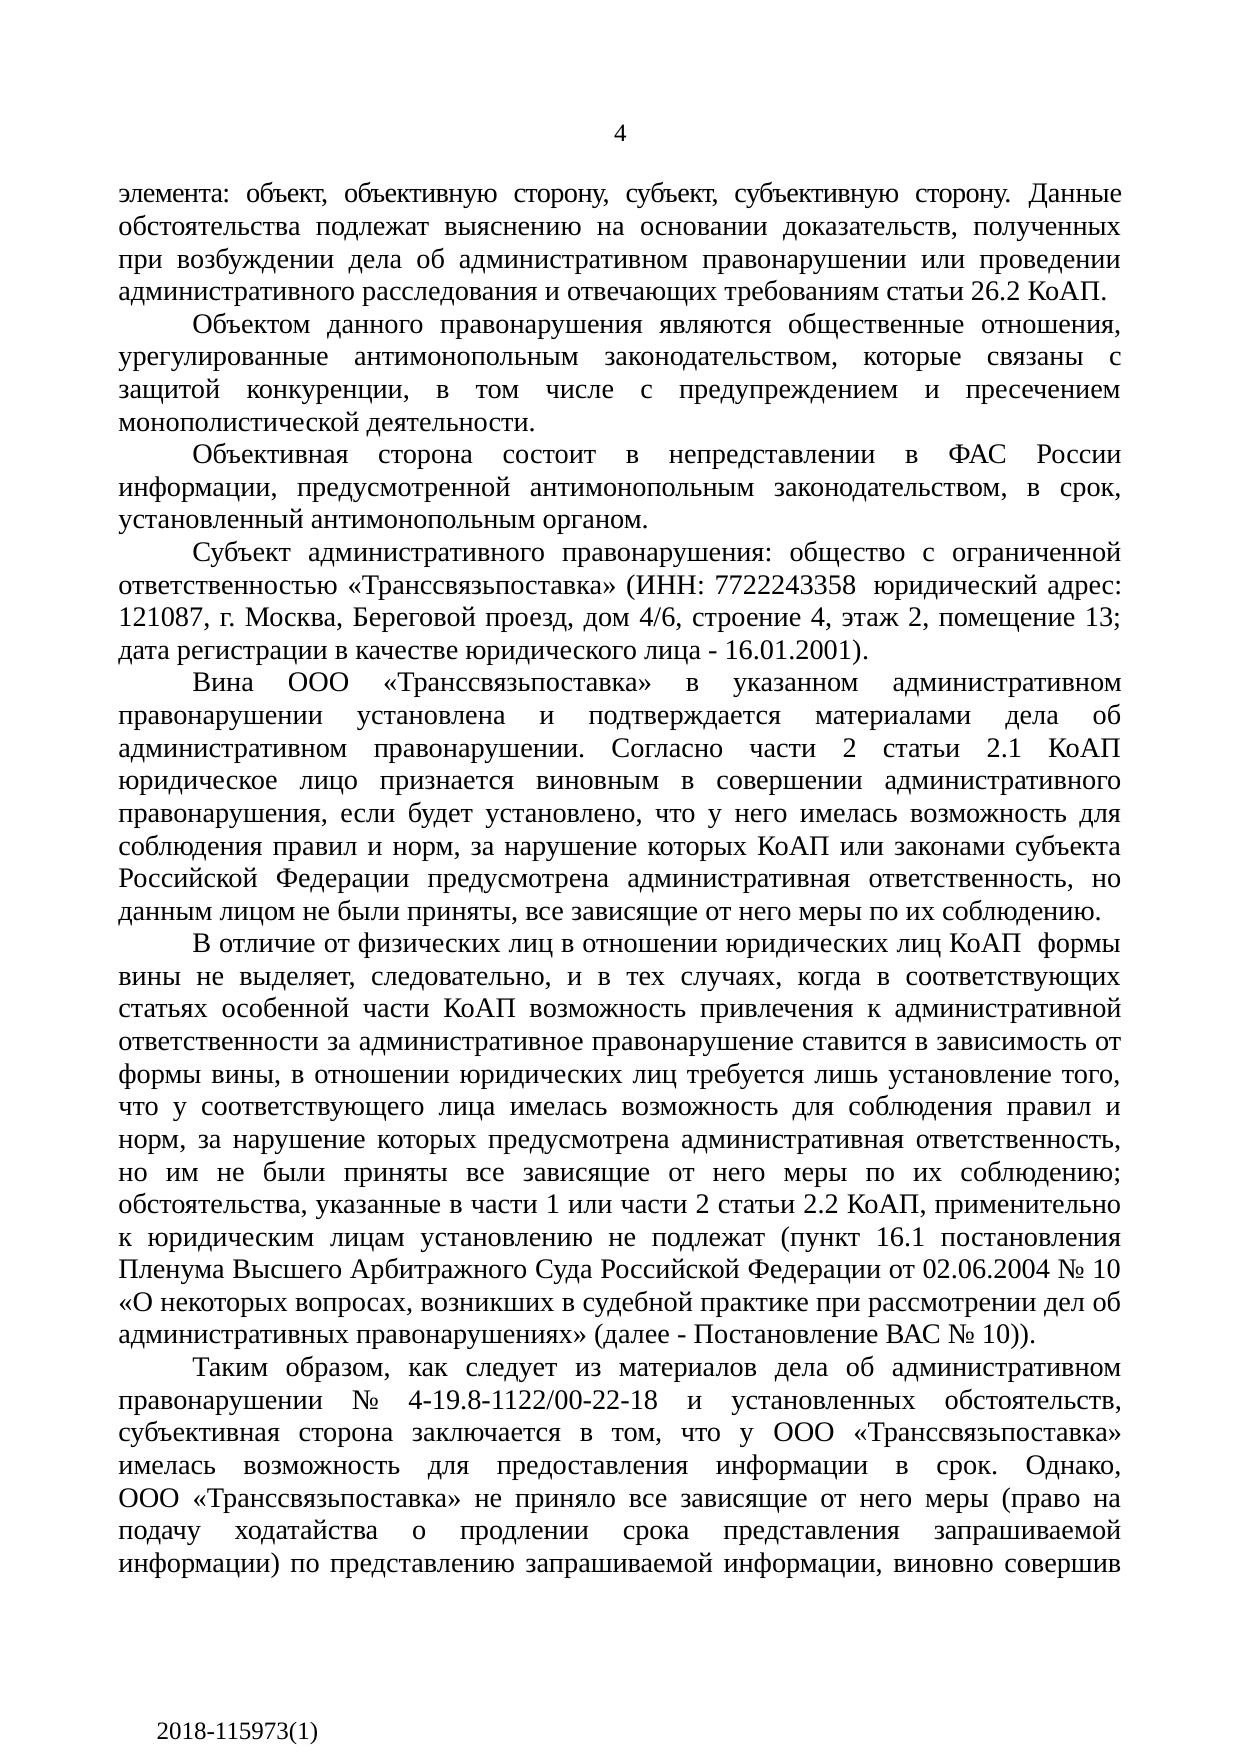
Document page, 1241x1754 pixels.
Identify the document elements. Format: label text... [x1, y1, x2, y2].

text В отличие от физических лиц в отношении юридических лиц КоАП формы вины не выделяет, следовательно, и в тех случаях, когда в соответствующих статьях особенной части КоАП возможность привлечения к административной ответственности за административное правонарушение ставится в зависимость от формы вины, в отношении юридических лиц требуется лишь установление того, что у соответствующего лица имелась возможность для соблюдения правил и норм, за нарушение которых предусмотрена административная ответственность, но им не были приняты все зависящие от него меры по их соблюдению; обстоятельства, указанные в части 1 или части 2 статьи 2.2 КоАП, применительно к юридическим лицам установлению не подлежат (пункт 16.1 постановления Пленума Высшего Арбитражного Суда Российской Федерации от 02.06.2004 № 10 «О некоторых вопросах, возникших в судебной практике при рассмотрении дел об административных правонарушениях» (далее - Постановление ВАС № 10)). [118, 926, 1122, 1350]
text Объектом данного правонарушения являются общественные отношения, урегулированные антимонопольным законодательством, которые связаны с защитой конкуренции, в том числе с предупреждением и пресечением монополистической деятельности. [118, 307, 1122, 437]
text Таким образом, как следует из материалов дела об административном правонарушении № 4-19.8-1122/00-22-18 и установленных обстоятельств, субъективная сторона заключается в том, что у ООО «Транссвязьпоставка» имелась возможность для предоставления информации в срок. Однако, ООО «Транссвязьпоставка» не приняло все зависящие от него меры (право на подачу ходатайства о продлении срока представления запрашиваемой информации) по представлению запрашиваемой информации, виновно совершив [118, 1350, 1122, 1578]
text Вина ООО «Транссвязьпоставка» в указанном административном правонарушении установлена и подтверждается материалами дела об административном правонарушении. Согласно части 2 статьи 2.1 КоАП юридическое лицо признается виновным в совершении административного правонарушения, если будет установлено, что у него имелась возможность для соблюдения правил и норм, за нарушение которых КоАП или законами субъекта Российской Федерации предусмотрена административная ответственность, но данным лицом не были приняты, все зависящие от него меры по их соблюдению. [118, 665, 1122, 926]
text элемента: объект, объективную сторону, субъект, субъективную сторону. Данные обстоятельства подлежат выяснению на основании доказательств, полученных при возбуждении дела об административном правонарушении или проведении административного расследования и отвечающих требованиям статьи 26.2 КоАП. [118, 176, 1122, 307]
text Объективная сторона состоит в непредставлении в ФАС России информации, предусмотренной антимонопольным законодательством, в срок, установленный антимонопольным органом. [118, 437, 1122, 535]
text Субъект административного правонарушения: общество с ограниченной ответственностью «Транссвязьпоставка» (ИНН: 7722243358 юридический адрес: 121087, г. Москва, Береговой проезд, дом 4/6, строение 4, этаж 2, помещение 13; дата регистрации в качестве юридического лица - 16.01.2001). [118, 535, 1122, 665]
